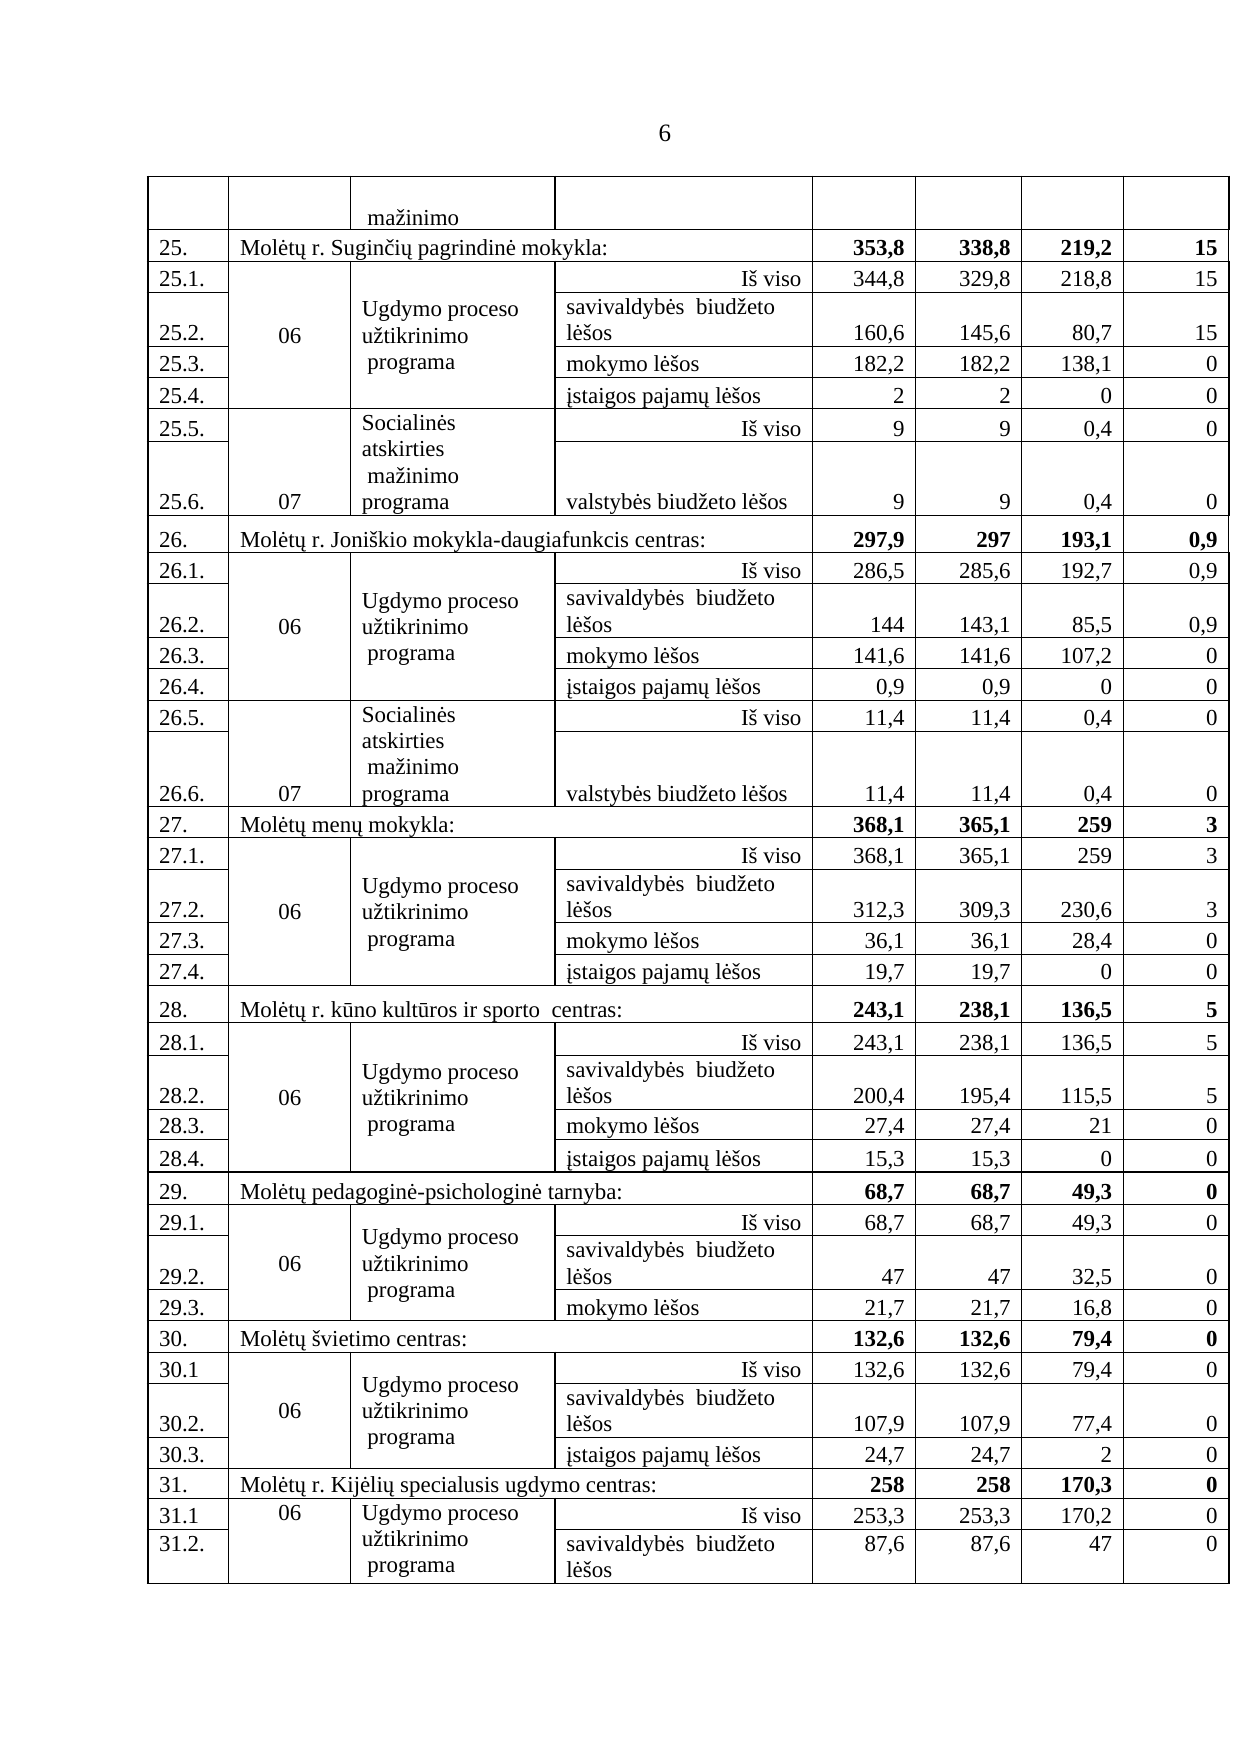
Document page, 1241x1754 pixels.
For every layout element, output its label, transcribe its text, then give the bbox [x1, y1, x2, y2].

table_cell Socialinės atskirties mažinimo programa [351, 177, 554, 229]
table_cell 253,3 [813, 1499, 915, 1529]
table_cell 145,6 [916, 293, 1021, 346]
table_cell Ugdymo proceso užtikrinimo programa [351, 1023, 554, 1171]
table_cell [229, 177, 350, 229]
table_cell 21,7 [813, 1290, 915, 1320]
table_cell 29.2. [149, 1236, 228, 1289]
table_cell 85,5 [1022, 584, 1123, 637]
table_cell [1022, 177, 1123, 229]
table_cell 170,3 [1022, 1469, 1123, 1498]
table_cell 25.2. [149, 293, 228, 346]
table_cell 5 [1124, 1056, 1228, 1109]
table_cell 2 [916, 378, 1021, 408]
table_cell Socialinės atskirties mažinimo programa [351, 701, 554, 806]
table_cell 0 [1124, 638, 1228, 668]
table_cell 258 [916, 1469, 1021, 1498]
table_cell 0 [1124, 1290, 1228, 1320]
table_cell 312,3 [813, 870, 915, 922]
table_cell 25.1. [149, 262, 228, 292]
table_cell 253,3 [916, 1499, 1021, 1529]
table_cell 0,4 [1022, 732, 1123, 806]
table_cell 49,3 [1022, 1205, 1123, 1235]
table_cell 11,4 [916, 732, 1021, 806]
table_cell 259 [1022, 838, 1123, 868]
table_cell 259 [1022, 807, 1123, 837]
table_cell 9 [916, 442, 1021, 514]
table_cell 15 [1124, 293, 1228, 346]
table_cell 0 [1022, 378, 1123, 408]
table_cell 07 [229, 701, 350, 806]
table_cell 238,1 [916, 1023, 1021, 1055]
table_cell Ugdymo proceso užtikrinimo programa [351, 1205, 554, 1320]
table_cell 21 [1022, 1110, 1123, 1138]
table_cell mokymo lėšos [556, 923, 812, 953]
table_cell 15,3 [916, 1140, 1021, 1171]
table_cell 160,6 [813, 293, 915, 346]
table_cell Iš viso [556, 1499, 812, 1529]
table_cell 30.1 [149, 1353, 228, 1383]
table_cell 107,2 [1022, 638, 1123, 668]
table_cell 29.3. [149, 1290, 228, 1320]
table_cell savivaldybės biudžeto lėšos [556, 1384, 812, 1437]
table_cell mokymo lėšos [556, 638, 812, 668]
table_cell 30.2. [149, 1384, 228, 1437]
table_cell 26.4. [149, 669, 228, 699]
table_cell 26.5. [149, 701, 228, 731]
table_cell Ugdymo proceso užtikrinimo programa [351, 838, 554, 985]
table_cell 192,7 [1022, 553, 1123, 583]
table_cell 36,1 [813, 923, 915, 953]
table_cell 368,1 [813, 838, 915, 868]
table_cell 06 [229, 1205, 350, 1320]
table_cell 0 [1124, 1321, 1228, 1352]
table_cell 32,5 [1022, 1236, 1123, 1289]
table_cell 28.4. [149, 1140, 228, 1171]
table_cell 243,1 [813, 986, 915, 1022]
table_cell 0 [1124, 1236, 1228, 1289]
table_cell 68,7 [916, 1173, 1021, 1204]
table_cell įstaigos pajamų lėšos [556, 669, 812, 699]
table_cell 136,5 [1022, 1023, 1123, 1055]
table_cell 132,6 [813, 1353, 915, 1383]
table_cell 47 [916, 1236, 1021, 1289]
table_cell [813, 177, 915, 229]
table_cell 25.5. [149, 409, 228, 441]
table_cell 136,5 [1022, 986, 1123, 1022]
table_cell valstybės biudžeto lėšos [556, 442, 812, 514]
table_cell 0 [1124, 409, 1228, 441]
table_cell Molėtų r. kūno kultūros ir sporto centras: [229, 986, 812, 1022]
table_cell 80,7 [1022, 293, 1123, 346]
table_cell 368,1 [813, 807, 915, 837]
table_cell 0 [1124, 1353, 1228, 1383]
table_cell 06 [229, 1353, 350, 1468]
table_cell 0 [1124, 1530, 1228, 1583]
table_cell 0,4 [1022, 442, 1123, 514]
table_cell 5 [1124, 1023, 1228, 1055]
table_cell 0,9 [1124, 516, 1228, 552]
table_cell savivaldybės biudžeto lėšos [556, 1530, 812, 1583]
table_cell 0,9 [1124, 584, 1228, 637]
table_cell 0 [1124, 923, 1228, 953]
table_cell 218,8 [1022, 262, 1123, 292]
table_cell [916, 177, 1021, 229]
table_cell 79,4 [1022, 1321, 1123, 1352]
table_cell 11,4 [813, 732, 915, 806]
table_cell įstaigos pajamų lėšos [556, 1438, 812, 1468]
table_cell 68,7 [916, 1205, 1021, 1235]
table_cell [1124, 177, 1228, 229]
table_cell 26.1. [149, 553, 228, 583]
table_cell 0 [1022, 669, 1123, 699]
table_cell mokymo lėšos [556, 347, 812, 377]
table_cell 297,9 [813, 516, 915, 552]
table_cell 2 [813, 378, 915, 408]
table_cell 77,4 [1022, 1384, 1123, 1437]
table_cell 0 [1124, 442, 1228, 514]
table_cell savivaldybės biudžeto lėšos [556, 1236, 812, 1289]
table_cell 19,7 [916, 955, 1021, 985]
table_cell įstaigos pajamų lėšos [556, 378, 812, 408]
table_cell 26.6. [149, 732, 228, 806]
table_cell Molėtų pedagoginė-psichologinė tarnyba: [229, 1173, 812, 1204]
table_cell 16,8 [1022, 1290, 1123, 1320]
table_cell 200,4 [813, 1056, 915, 1109]
table_cell 0 [1124, 732, 1228, 806]
table_cell Socialinės atskirties mažinimo programa [351, 409, 554, 514]
table_cell 0,4 [1022, 701, 1123, 731]
table_cell Molėtų švietimo centras: [229, 1321, 812, 1352]
table_cell Ugdymo proceso užtikrinimo programa [351, 1353, 554, 1468]
table_cell Molėtų r. Kijėlių specialusis ugdymo centras: [229, 1469, 812, 1498]
table_cell 47 [1022, 1530, 1123, 1583]
table_cell įstaigos pajamų lėšos [556, 1140, 812, 1171]
table_cell 132,6 [813, 1321, 915, 1352]
table_cell 353,8 [813, 230, 915, 261]
table_cell 25.4. [149, 378, 228, 408]
table_cell 68,7 [813, 1205, 915, 1235]
table_cell 30.3. [149, 1438, 228, 1468]
table_cell 27,4 [813, 1110, 915, 1138]
table_cell 144 [813, 584, 915, 637]
table_cell 0,9 [1124, 553, 1228, 583]
table_cell 19,7 [813, 955, 915, 985]
table_cell 15,3 [813, 1140, 915, 1171]
table_cell 182,2 [813, 347, 915, 377]
table_cell 27.2. [149, 870, 228, 922]
table_cell 0 [1124, 1384, 1228, 1437]
table_cell 9 [813, 442, 915, 514]
table_cell Molėtų r. Joniškio mokykla-daugiafunkcis centras: [229, 516, 812, 552]
table_cell 49,3 [1022, 1173, 1123, 1204]
table_cell 0,4 [1022, 409, 1123, 441]
table_cell 2 [1022, 1438, 1123, 1468]
table_cell 27.1. [149, 838, 228, 868]
table_cell 0 [1124, 669, 1228, 699]
table_cell Iš viso [556, 553, 812, 583]
table_cell 170,2 [1022, 1499, 1123, 1529]
table_cell 31.2. [149, 1530, 228, 1583]
table_cell 07 [229, 409, 350, 514]
table_cell 0 [1124, 378, 1228, 408]
table_cell 297 [916, 516, 1021, 552]
table_cell 329,8 [916, 262, 1021, 292]
table_cell 27,4 [916, 1110, 1021, 1138]
table_cell 0,9 [813, 669, 915, 699]
table_cell 9 [813, 409, 915, 441]
table_cell įstaigos pajamų lėšos [556, 955, 812, 985]
table_cell 27.4. [149, 955, 228, 985]
table_cell savivaldybės biudžeto lėšos [556, 870, 812, 922]
table_cell 11,4 [916, 701, 1021, 731]
table_cell 243,1 [813, 1023, 915, 1055]
table_cell 27.3. [149, 923, 228, 953]
table_cell 06 [229, 1023, 350, 1171]
table_cell 219,2 [1022, 230, 1123, 261]
table_cell 28.1. [149, 1023, 228, 1055]
table_cell Ugdymo proceso užtikrinimo programa [351, 553, 554, 699]
table_cell 28.3. [149, 1110, 228, 1138]
table_cell 21,7 [916, 1290, 1021, 1320]
table_cell 132,6 [916, 1321, 1021, 1352]
table_cell 31.1 [149, 1499, 228, 1529]
table_cell 5 [1124, 986, 1228, 1022]
table_cell 3 [1124, 807, 1228, 837]
table_cell 0 [1124, 1140, 1228, 1171]
table_cell 365,1 [916, 807, 1021, 837]
table_cell 141,6 [916, 638, 1021, 668]
table_cell 141,6 [813, 638, 915, 668]
table_cell Iš viso [556, 409, 812, 441]
table_cell 47 [813, 1236, 915, 1289]
table_cell 36,1 [916, 923, 1021, 953]
table_cell [149, 177, 228, 229]
table_cell 285,6 [916, 553, 1021, 583]
table_cell Iš viso [556, 1023, 812, 1055]
table_cell 28. [149, 986, 228, 1022]
table_cell 9 [916, 409, 1021, 441]
table_cell 3 [1124, 838, 1228, 868]
table_cell Iš viso [556, 701, 812, 731]
table_cell 29. [149, 1173, 228, 1204]
table_cell 0 [1124, 955, 1228, 985]
table_cell 25.3. [149, 347, 228, 377]
table_cell 15 [1124, 262, 1228, 292]
table_cell 0 [1124, 1438, 1228, 1468]
table_cell 06 [229, 262, 350, 408]
table_cell [556, 177, 812, 229]
table_cell 68,7 [813, 1173, 915, 1204]
table_cell mokymo lėšos [556, 1110, 812, 1138]
table_cell Molėtų menų mokykla: [229, 807, 812, 837]
table_cell Ugdymo proceso užtikrinimo programa [351, 1499, 554, 1583]
table_cell 26.3. [149, 638, 228, 668]
table_cell valstybės biudžeto lėšos [556, 732, 812, 806]
table_cell 0 [1124, 1469, 1228, 1498]
table_cell 06 [229, 553, 350, 699]
table_cell 15 [1124, 230, 1228, 261]
table_cell Ugdymo proceso užtikrinimo programa [351, 262, 554, 408]
table_cell 26.2. [149, 584, 228, 637]
table_cell 0 [1124, 701, 1228, 731]
table_cell savivaldybės biudžeto lėšos [556, 293, 812, 346]
table_cell 309,3 [916, 870, 1021, 922]
table_cell 238,1 [916, 986, 1021, 1022]
table_cell 28.2. [149, 1056, 228, 1109]
table_cell 87,6 [916, 1530, 1021, 1583]
table_cell 3 [1124, 870, 1228, 922]
table_cell 29.1. [149, 1205, 228, 1235]
table_cell mokymo lėšos [556, 1290, 812, 1320]
table_cell 107,9 [916, 1384, 1021, 1437]
table_cell 24,7 [916, 1438, 1021, 1468]
table_cell 0 [1124, 1173, 1228, 1204]
table_cell 30. [149, 1321, 228, 1352]
table_cell 258 [813, 1469, 915, 1498]
table_cell 06 [229, 838, 350, 985]
table_cell Molėtų r. Suginčių pagrindinė mokykla: [229, 230, 812, 261]
table_cell 27. [149, 807, 228, 837]
table_cell 344,8 [813, 262, 915, 292]
table_cell 25.6. [149, 442, 228, 514]
table_cell 87,6 [813, 1530, 915, 1583]
table_cell savivaldybės biudžeto lėšos [556, 584, 812, 637]
table_cell 193,1 [1022, 516, 1123, 552]
table_cell Iš viso [556, 838, 812, 868]
table_cell 182,2 [916, 347, 1021, 377]
table_cell 0 [1124, 1110, 1228, 1138]
table_cell 79,4 [1022, 1353, 1123, 1383]
table_cell 24,7 [813, 1438, 915, 1468]
table_cell 11,4 [813, 701, 915, 731]
table_cell 28,4 [1022, 923, 1123, 953]
table_cell savivaldybės biudžeto lėšos [556, 1056, 812, 1109]
table_cell 0 [1022, 1140, 1123, 1171]
table_cell Iš viso [556, 1353, 812, 1383]
table_cell 286,5 [813, 553, 915, 583]
table_cell 0,9 [916, 669, 1021, 699]
table_cell 0 [1124, 1205, 1228, 1235]
table_cell Iš viso [556, 1205, 812, 1235]
table_cell 115,5 [1022, 1056, 1123, 1109]
table_cell 143,1 [916, 584, 1021, 637]
table_cell 0 [1124, 1499, 1228, 1529]
table_cell 0 [1022, 955, 1123, 985]
table_cell 365,1 [916, 838, 1021, 868]
table_cell 0 [1124, 347, 1228, 377]
table_cell 132,6 [916, 1353, 1021, 1383]
table_cell 06 [229, 1499, 350, 1583]
table_cell 230,6 [1022, 870, 1123, 922]
table_cell 26. [149, 516, 228, 552]
table_cell 138,1 [1022, 347, 1123, 377]
table_cell Iš viso [556, 262, 812, 292]
table_cell 25. [149, 230, 228, 261]
table_cell 195,4 [916, 1056, 1021, 1109]
table_cell 338,8 [916, 230, 1021, 261]
table_cell 31. [149, 1469, 228, 1498]
table_cell 107,9 [813, 1384, 915, 1437]
